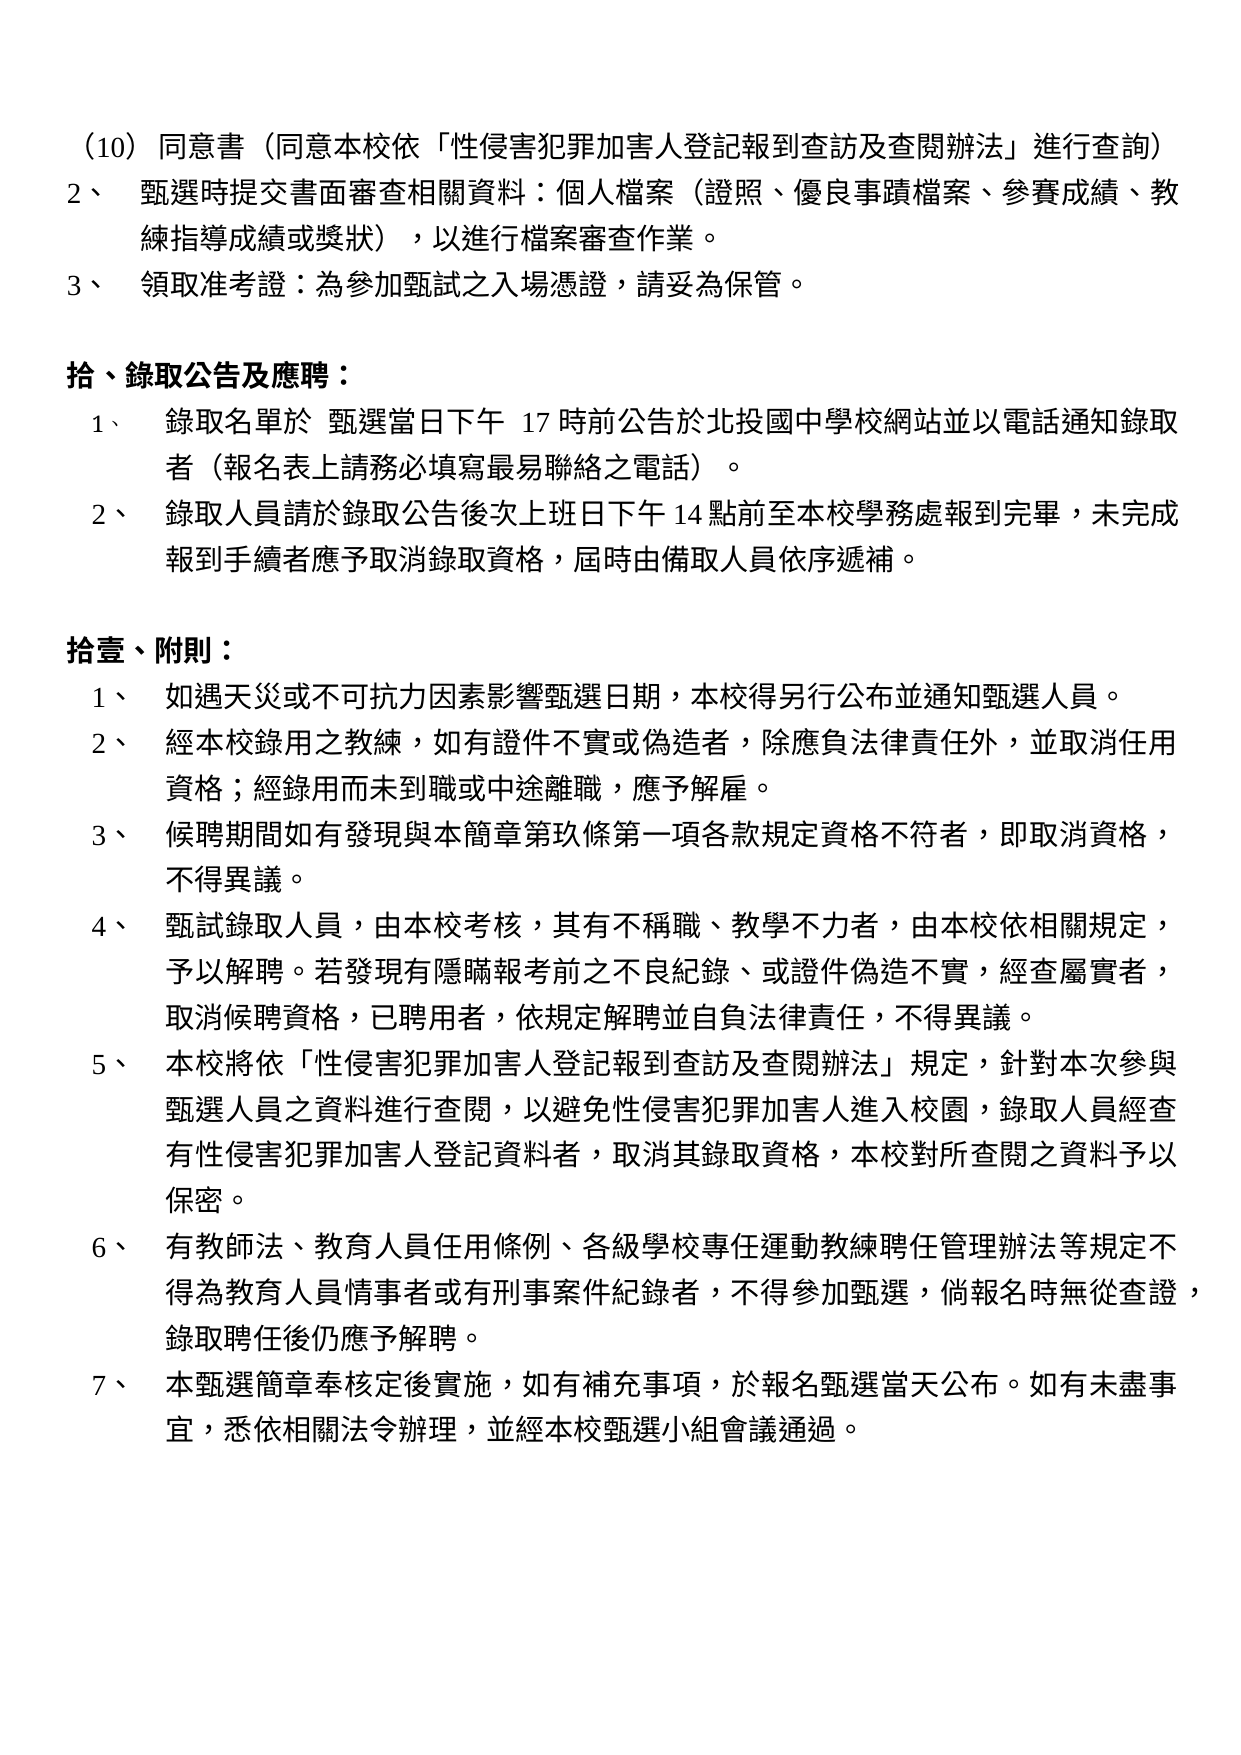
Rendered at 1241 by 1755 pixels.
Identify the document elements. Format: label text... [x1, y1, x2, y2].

list 錄取人員請於錄取公告後次上班日下午14點前至本校學務處報到完畢，未完成報到手續者應予取消錄取資格，屆時由備取人員依序遞補。 [91, 487, 1180, 579]
list 甄試錄取人員，由本校考核，其有不稱職、教學不力者，由本校依相關規定，予以解聘。若發現有隱瞞報考前之不良紀錄、或證件偽造不實，經查屬實者，取消候聘資格，已聘用者，依規定解聘並自負法律責任，不得異議。 [91, 900, 1180, 1037]
list 候聘期間如有發現與本簡章第玖條第一項各款規定資格不符者，即取消資格，不得異議。 [91, 808, 1180, 900]
list 本甄選簡章奉核定後實施，如有補充事項，於報名甄選當天公布。如有未盡事宜，悉依相關法令辦理，並經本校甄選小組會議通過。 [91, 1358, 1180, 1450]
list 有教師法、教育人員任用條例、各級學校專任運動教練聘任管理辦法等規定不得為教育人員情事者或有刑事案件紀錄者，不得參加甄選，倘報名時無從查證，錄取聘任後仍應予解聘。 [91, 1221, 1180, 1358]
list 如遇天災或不可抗力因素影響甄選日期，本校得另行公布並通知甄選人員。 [91, 671, 1180, 717]
text 拾、錄取公告及應聘： [67, 350, 1180, 396]
text 拾壹、附則： [67, 625, 1180, 671]
list 同意書（同意本校依「性侵害犯罪加害人登記報到查訪及查閱辦法」進行查詢） [67, 121, 1180, 167]
list 經本校錄用之教練，如有證件不實或偽造者，除應負法律責任外，並取消任用資格；經錄用而未到職或中途離職，應予解雇。 [91, 717, 1180, 808]
list 領取准考證：為參加甄試之入場憑證，請妥為保管。 [67, 258, 1180, 304]
list 錄取名單於 甄選當日下午 17 時前公告於北投國中學校網站並以電話通知錄取者（報名表上請務必填寫最易聯絡之電話）。 [91, 396, 1180, 487]
list 甄選時提交書面審查相關資料：個人檔案（證照、優良事蹟檔案、參賽成績、教練指導成績或獎狀），以進行檔案審查作業。 [67, 167, 1180, 258]
list 本校將依「性侵害犯罪加害人登記報到查訪及查閱辦法」規定，針對本次參與甄選人員之資料進行查閱，以避免性侵害犯罪加害人進入校園，錄取人員經查有性侵害犯罪加害人登記資料者，取消其錄取資格，本校對所查閱之資料予以保密。 [91, 1037, 1180, 1221]
